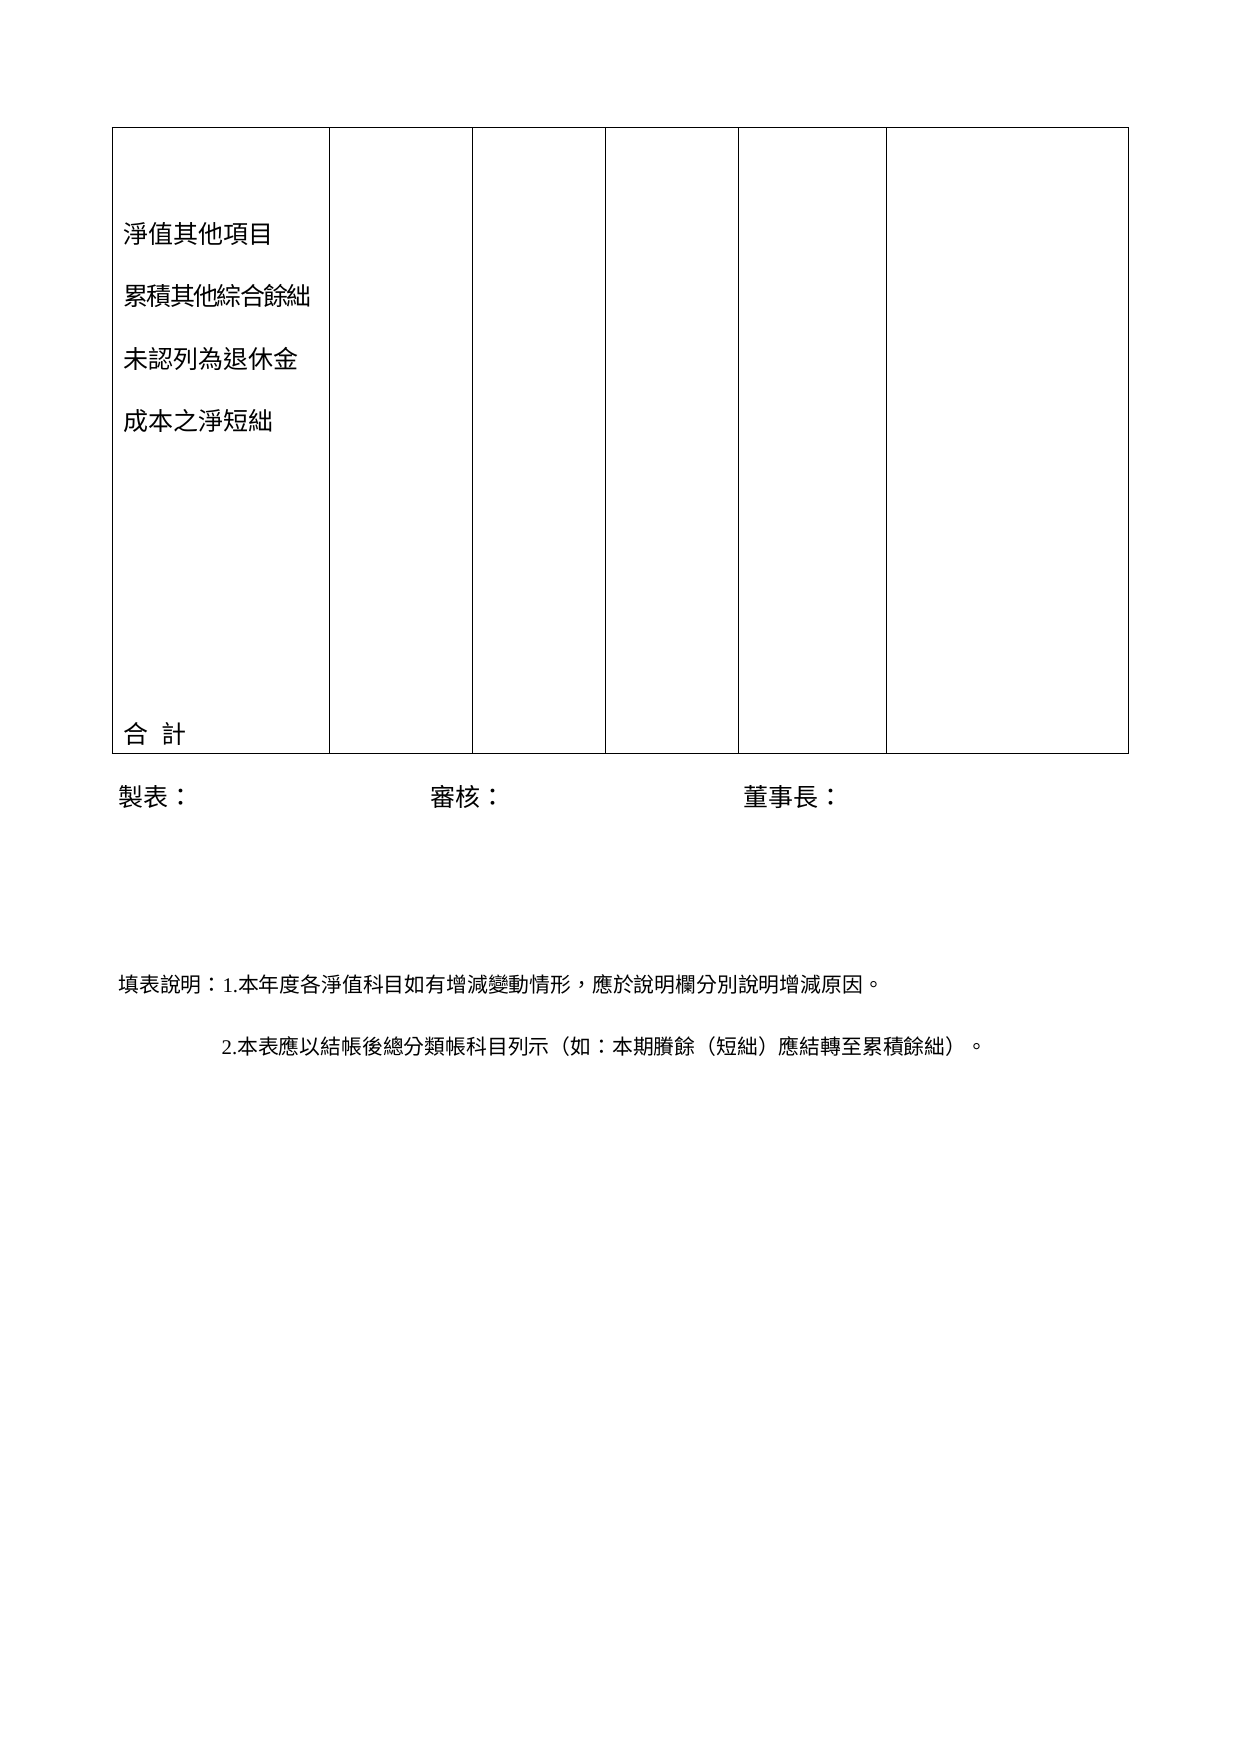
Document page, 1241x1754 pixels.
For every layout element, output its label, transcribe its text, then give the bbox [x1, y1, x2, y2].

table_cell [887, 128, 1128, 753]
text 填表說明：1.本年度各淨值科目如有增減變動情形，應於說明欄分別說明增減原因。 [118, 942, 1122, 1004]
table_cell 淨值其他項目 累積其他綜合餘絀 未認列為退休金成本之淨短絀 合 計 [113, 128, 329, 753]
table_cell [606, 128, 738, 753]
table_cell [330, 128, 472, 753]
table_cell [739, 128, 886, 753]
text 2.本表應以結帳後總分類帳科目列示（如：本期賸餘（短絀）應結轉至累積餘絀）。 [186, 1004, 1137, 1067]
table_cell [473, 128, 605, 753]
text 製表： 審核： 董事長： [118, 754, 1122, 817]
